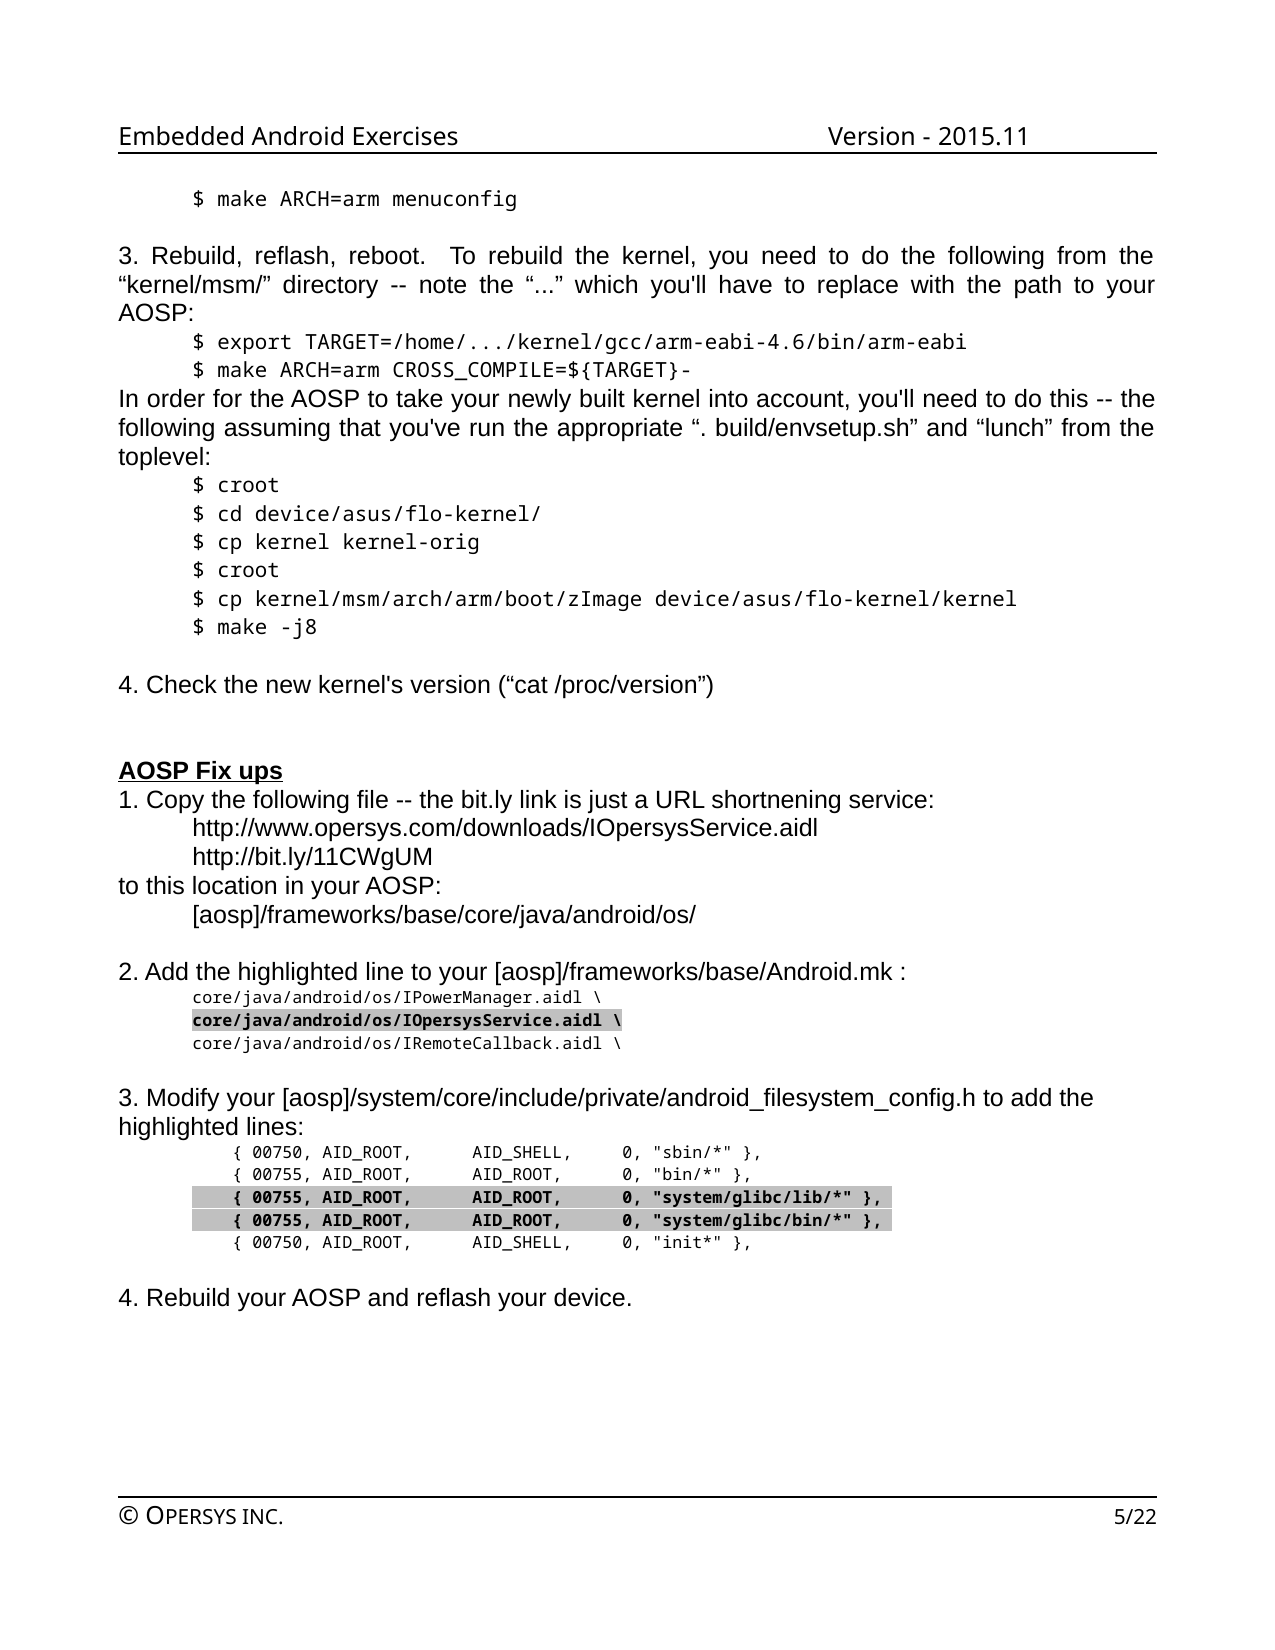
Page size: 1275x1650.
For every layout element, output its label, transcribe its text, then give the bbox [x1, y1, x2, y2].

text core/java/android/os/IPowerManager.aidl \ [118, 986, 1157, 1009]
text http://www.opersys.com/downloads/IOpersysService.aidl [192, 813, 1157, 842]
text http://bit.ly/11CWgUM [192, 842, 1157, 871]
text core/java/android/os/IRemoteCallback.aidl \ [118, 1031, 1157, 1054]
text AOSP Fix ups [118, 756, 1157, 785]
text $ export TARGET=/home/.../kernel/gcc/arm-eabi-4.6/bin/arm-eabi [192, 327, 1157, 356]
text { 00755, AID_ROOT, AID_ROOT, 0, "bin/*" }, [192, 1163, 1157, 1186]
text $ make ARCH=arm CROSS_COMPILE=${TARGET}- [192, 356, 1157, 384]
text $ cp kernel kernel-orig [192, 527, 1157, 556]
text { 00750, AID_ROOT, AID_SHELL, 0, "sbin/*" }, [192, 1140, 1157, 1163]
text $ make ARCH=arm menuconfig [192, 184, 1157, 212]
text 4. Rebuild your AOSP and reflash your device. [118, 1283, 1157, 1311]
text { 00750, AID_ROOT, AID_SHELL, 0, "init*" }, [192, 1231, 1157, 1254]
text { 00755, AID_ROOT, AID_ROOT, 0, "system/glibc/lib/*" }, [192, 1186, 1157, 1208]
text [aosp]/frameworks/base/core/java/android/os/ [192, 900, 1157, 928]
text 4. Check the new kernel's version (“cat /proc/version”) [118, 670, 1157, 698]
text $ cp kernel/msm/arch/arm/boot/zImage device/asus/flo-kernel/kernel [192, 584, 1157, 612]
text $ make -j8 [192, 612, 1157, 641]
text 3. Modify your [aosp]/system/core/include/private/android_filesystem_config.h to add the highlighted lines: [118, 1083, 1157, 1140]
text 1. Copy the following file -- the bit.ly link is just a URL shortnening service: [118, 785, 1157, 813]
text $ cd device/asus/flo-kernel/ [192, 499, 1157, 527]
text core/java/android/os/IOpersysService.aidl \ [118, 1009, 1157, 1031]
text { 00755, AID_ROOT, AID_ROOT, 0, "system/glibc/bin/*" }, [192, 1208, 1157, 1231]
text 3. Rebuild, reflash, reboot. To rebuild the kernel, you need to do the following from the “kernel/msm/” directory -- note the “...” which you'll have to replace with the path to your AOSP: [118, 241, 1157, 327]
text $ croot [192, 556, 1157, 584]
text In order for the AOSP to take your newly built kernel into account, you'll need to do this -- the following assuming that you've run the appropriate “. build/envsetup.sh” and “lunch” from the toplevel: [118, 384, 1157, 470]
text 2. Add the highlighted line to your [aosp]/frameworks/base/Android.mk : [118, 957, 1157, 986]
text $ croot [192, 470, 1157, 499]
text to this location in your AOSP: [118, 871, 1157, 900]
